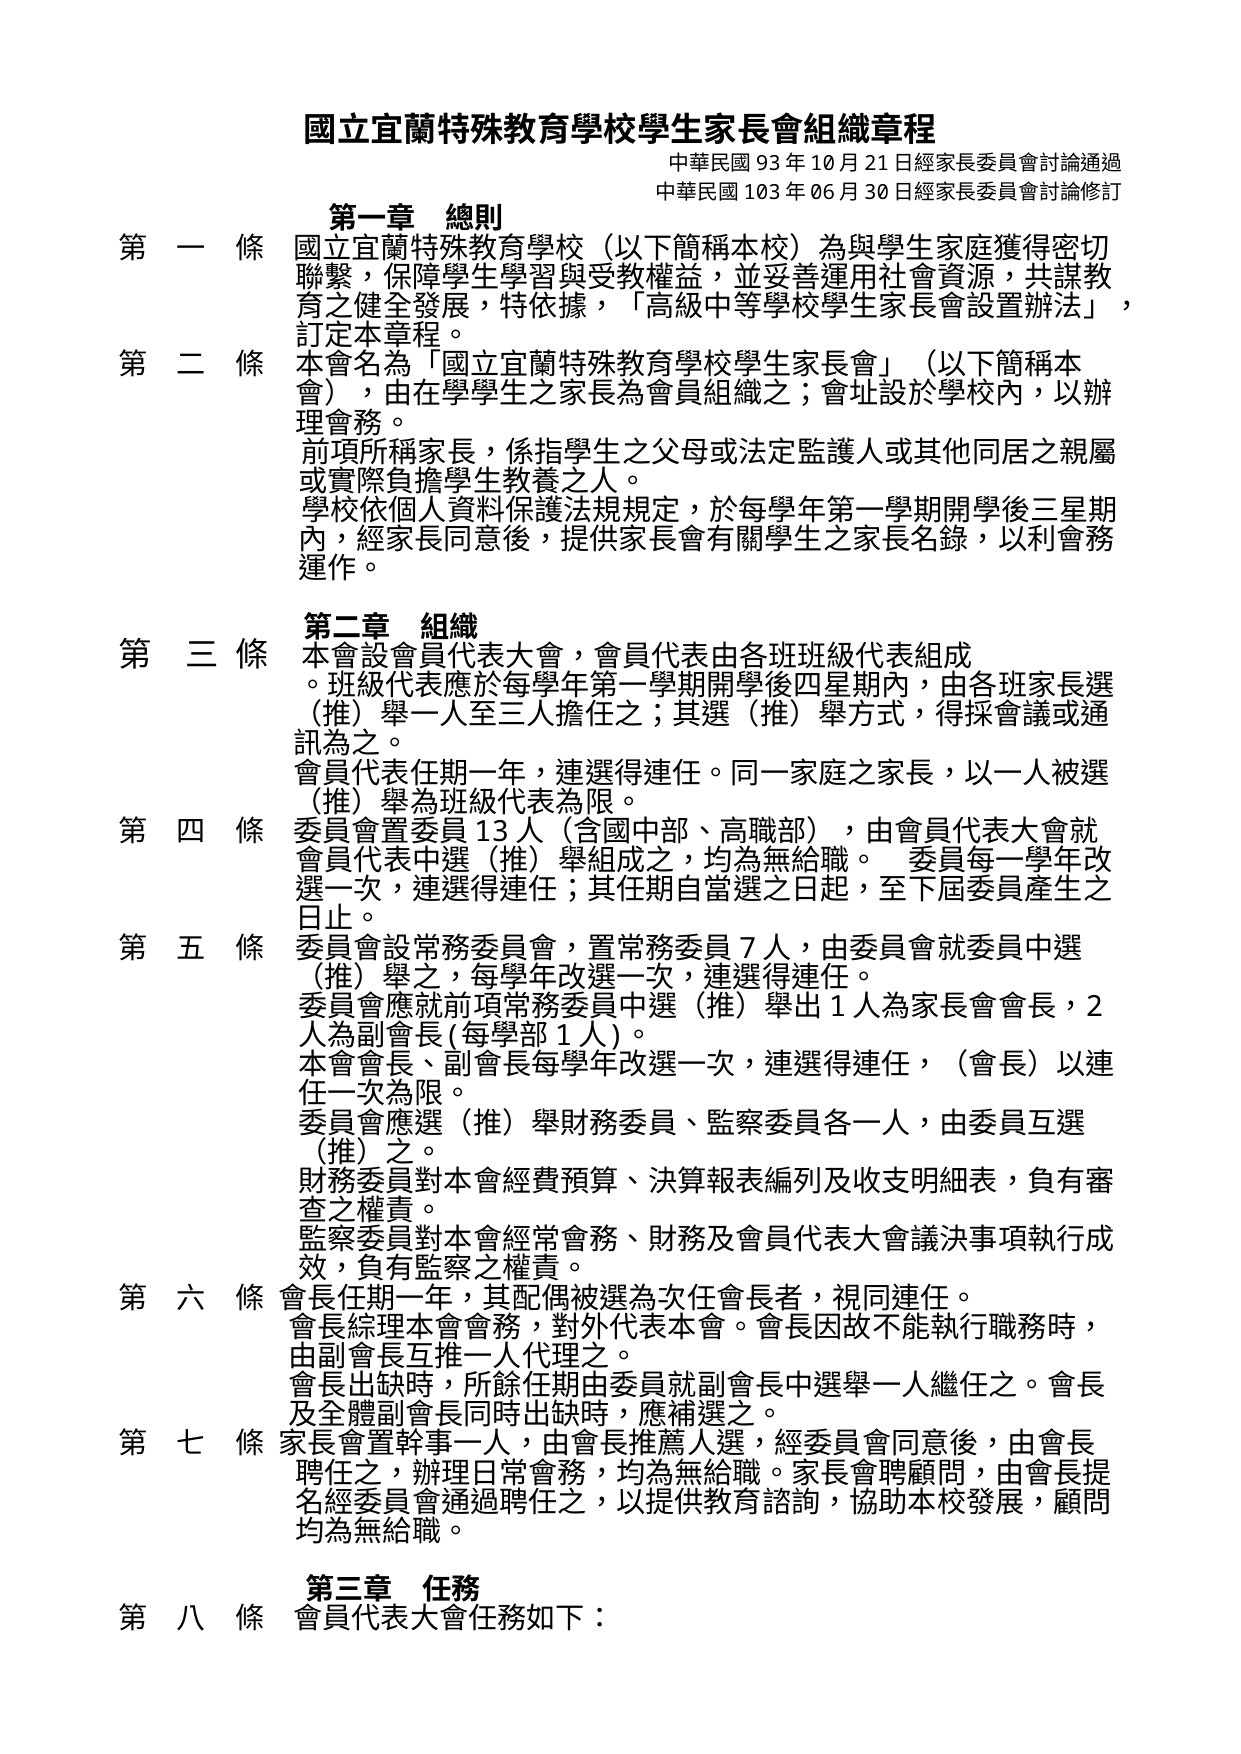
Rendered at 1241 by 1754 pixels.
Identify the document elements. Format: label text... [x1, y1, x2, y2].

text 。班級代表應於每學年第一學期開學後四星期內，由各班家長選（推）舉一人至三人擔任之；其選（推）舉方式，得採會議或通訊為之。 [293, 672, 1122, 760]
text 中華民國93年10月21日經家長委員會討論通過 [118, 147, 1122, 176]
text 委員會應選（推）舉財務委員、監察委員各一人，由委員互選（推）之。 [298, 1110, 1122, 1168]
text 會員代表任期一年，連選得連任。同一家庭之家長，以一人被選（推）舉為班級代表為限。 [293, 760, 1122, 818]
text 第 八 條 會員代表大會任務如下： [118, 1606, 1122, 1635]
text 委員會應就前項常務委員中選（推）舉出1人為家長會會長，2人為副會長(每學部1人)。 [298, 993, 1122, 1051]
text 第 四 條 委員會置委員13人（含國中部、高職部），由會員代表大會就會員代表中選（推）舉組成之，均為無給職。 委員每一學年改選一次，連選得連任；其任期自當選之日起，至下屆委員產生之日止。 [118, 818, 1122, 935]
text 本會會長、副會長每學年改選一次，連選得連任，（會長）以連任一次為限。 [298, 1051, 1122, 1110]
text 第 一 條 國立宜蘭特殊教育學校（以下簡稱本校）為與學生家庭獲得密切聯繫，保障學生學習與受教權益，並妥善運用社會資源，共謀教育之健全發展，特依據，「高級中等學校學生家長會設置辦法」，訂定本章程。 [118, 235, 1122, 351]
text 會長出缺時，所餘任期由委員就副會長中選舉一人繼任之。會長及全體副會長同時出缺時，應補選之。 [288, 1372, 1122, 1431]
text 第 三 條 本會設會員代表大會，會員代表由各班班級代表組成 [118, 643, 1122, 672]
text 第 七 條 家長會置幹事一人，由會長推薦人選，經委員會同意後，由會長聘任之，辦理日常會務，均為無給職。家長會聘顧問，由會長提名經委員會通過聘任之，以提供教育諮詢，協助本校發展，顧問均為無給職。 [118, 1431, 1122, 1547]
text 第三章 任務 [235, 1576, 1122, 1606]
text 監察委員對本會經常會務、財務及會員代表大會議決事項執行成效，負有監察之權責。 [298, 1226, 1122, 1285]
text 前項所稱家長，係指學生之父母或法定監護人或其他同居之親屬或實際負擔學生教養之人。 [298, 439, 1122, 497]
text 財務委員對本會經費預算、決算報表編列及收支明細表，負有審查之權責。 [298, 1168, 1122, 1226]
text 第 五 條 委員會設常務委員會，置常務委員7人，由委員會就委員中選（推）舉之，每學年改選一次，連選得連任。 [118, 935, 1122, 993]
text 中華民國103年06月30日經家長委員會討論修訂 [118, 176, 1122, 206]
text 第 六 條 會長任期一年，其配偶被選為次任會長者，視同連任。 [118, 1285, 1122, 1314]
text 學校依個人資料保護法規規定，於每學年第一學期開學後三星期內，經家長同意後，提供家長會有關學生之家長名錄，以利會務運作。 [298, 497, 1122, 585]
text 第二章 組織 [118, 614, 1122, 643]
text 國立宜蘭特殊教育學校學生家長會組織章程 [118, 118, 1122, 147]
text 第一章 總則 [118, 206, 1122, 235]
text 會長綜理本會會務，對外代表本會。會長因故不能執行職務時，由副會長互推一人代理之。 [288, 1314, 1122, 1372]
text 第 二 條 本會名為「國立宜蘭特殊教育學校學生家長會」（以下簡稱本會），由在學學生之家長為會員組織之；會址設於學校內，以辦理會務。 [118, 351, 1122, 439]
